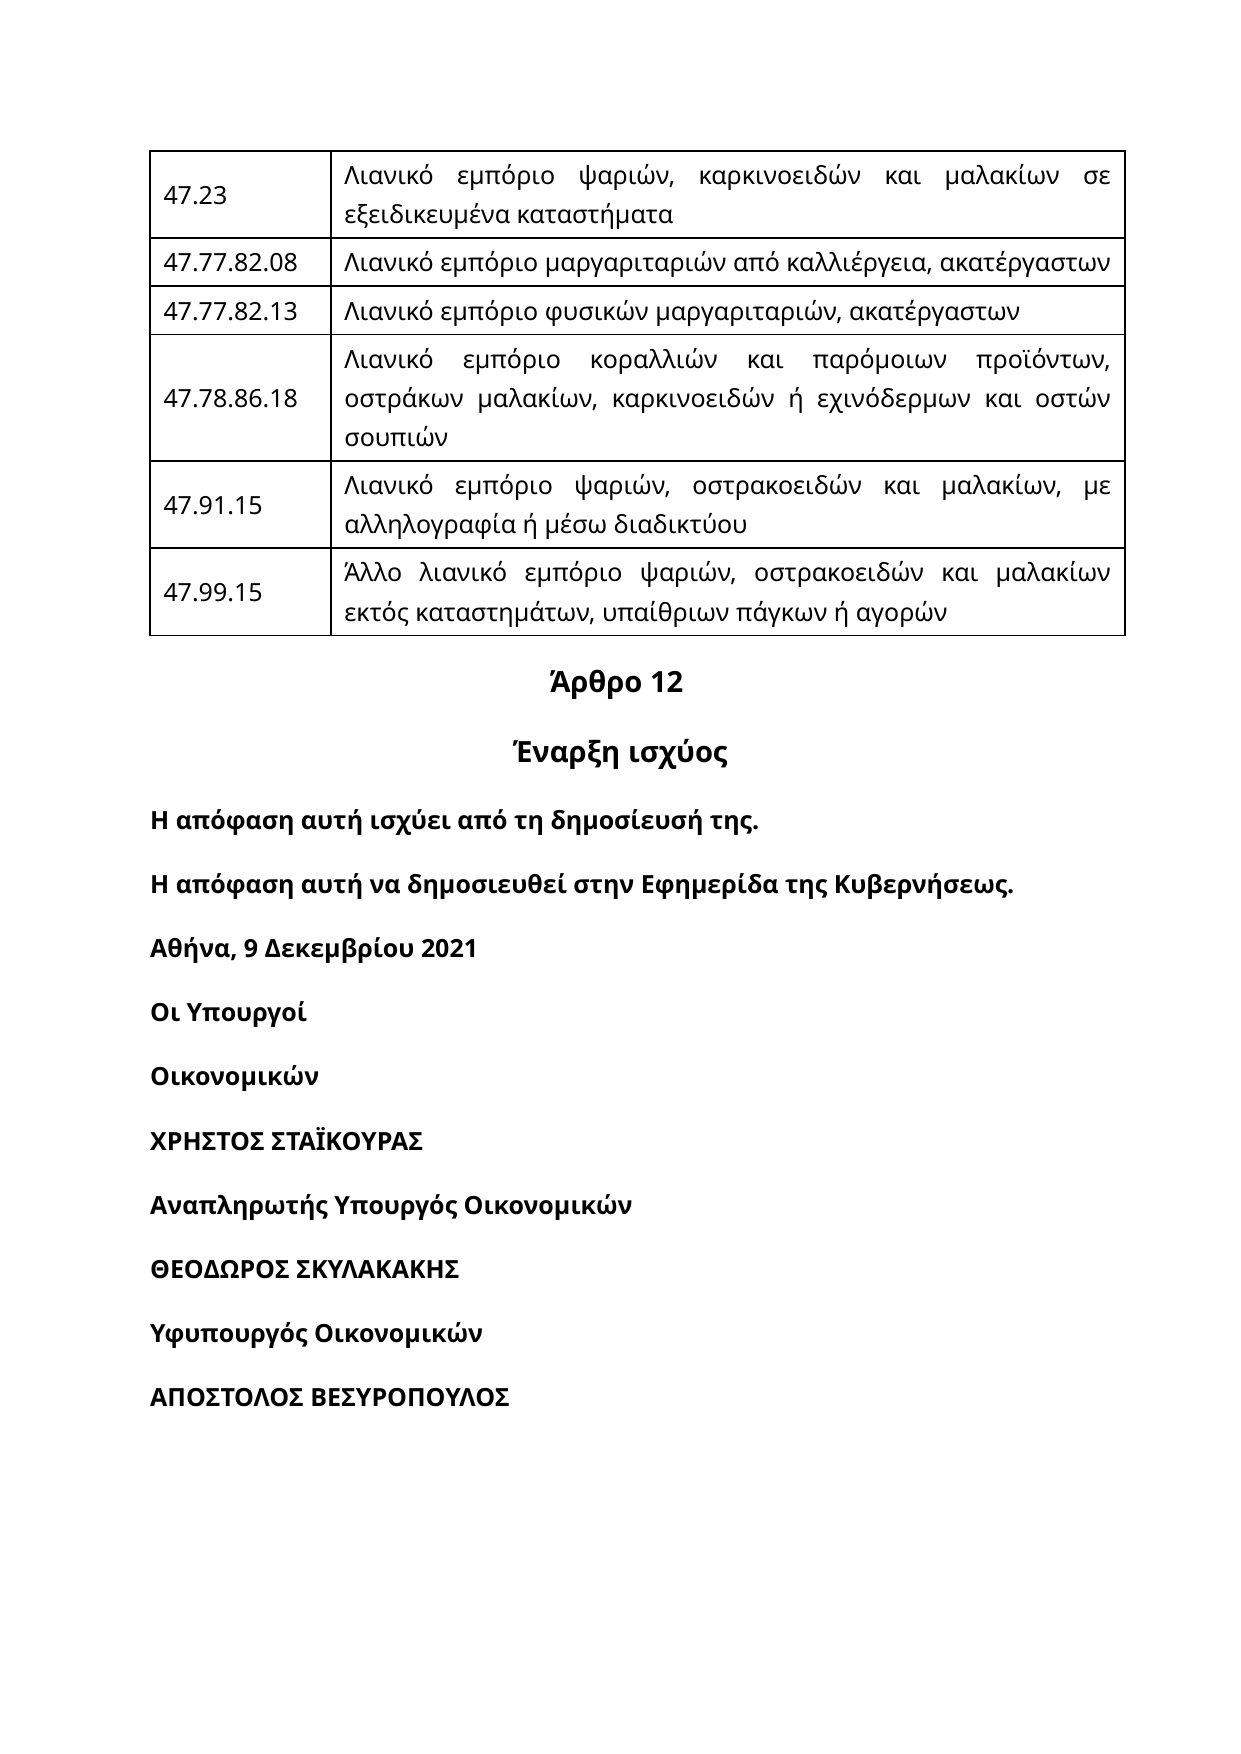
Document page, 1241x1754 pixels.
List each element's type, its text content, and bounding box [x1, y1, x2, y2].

table_cell 47.77.82.08 [151, 239, 330, 285]
table_cell Λιανικό εμπόριο κοραλλιών και παρόμοιων προϊόντων, οστράκων μαλακίων, καρκινοειδών ή εχινόδερμων και οστών σουπιών [332, 335, 1124, 460]
table_cell 47.99.15 [151, 549, 330, 634]
text Αθήνα, 9 Δεκεμβρίου 2021 [150, 931, 1090, 965]
table_cell 47.91.15 [151, 462, 330, 547]
text Η απόφαση αυτή να δημοσιευθεί στην Εφημερίδα της Κυβερνήσεως. [150, 867, 1090, 901]
text Αναπληρωτής Υπουργός Οικονομικών [150, 1187, 1090, 1221]
table_cell Λιανικό εμπόριο φυσικών μαργαριταριών, ακατέργαστων [332, 287, 1124, 333]
table_cell Λιανικό εμπόριο μαργαριταριών από καλλιέργεια, ακατέργαστων [332, 239, 1124, 285]
text ΑΠΟΣΤΟΛΟΣ ΒΕΣΥΡΟΠΟΥΛΟΣ [150, 1380, 1090, 1414]
table_cell Λιανικό εμπόριο ψαριών, οστρακοειδών και μαλακίων, με αλληλογραφία ή μέσω διαδικτύου [332, 462, 1124, 547]
table_cell Λιανικό εμπόριο ψαριών, καρκινοειδών και μαλακίων σε εξειδικευμένα καταστήματα [332, 152, 1124, 237]
table_cell 47.77.82.13 [151, 287, 330, 333]
text ΧΡΗΣΤΟΣ ΣΤΑΪΚΟΥΡΑΣ [150, 1123, 1090, 1157]
text Οικονομικών [150, 1059, 1090, 1093]
text Οι Υπουργοί [150, 995, 1090, 1029]
table_cell Άλλο λιανικό εμπόριο ψαριών, οστρακοειδών και μαλακίων εκτός καταστημάτων, υπαίθριων πάγκων ή αγορών [332, 549, 1124, 634]
table_cell 47.23 [151, 152, 330, 237]
text ΘΕΟΔΩΡΟΣ ΣΚΥΛΑΚΑΚΗΣ [150, 1252, 1090, 1286]
text Υφυπουργός Οικονομικών [150, 1316, 1090, 1350]
table_cell 47.78.86.18 [151, 335, 330, 460]
text Η απόφαση αυτή ισχύει από τη δημοσίευσή της. [150, 802, 1090, 836]
subtitle Άρθρο 12 [150, 661, 1090, 701]
subtitle Έναρξη ισχύος [150, 732, 1090, 771]
